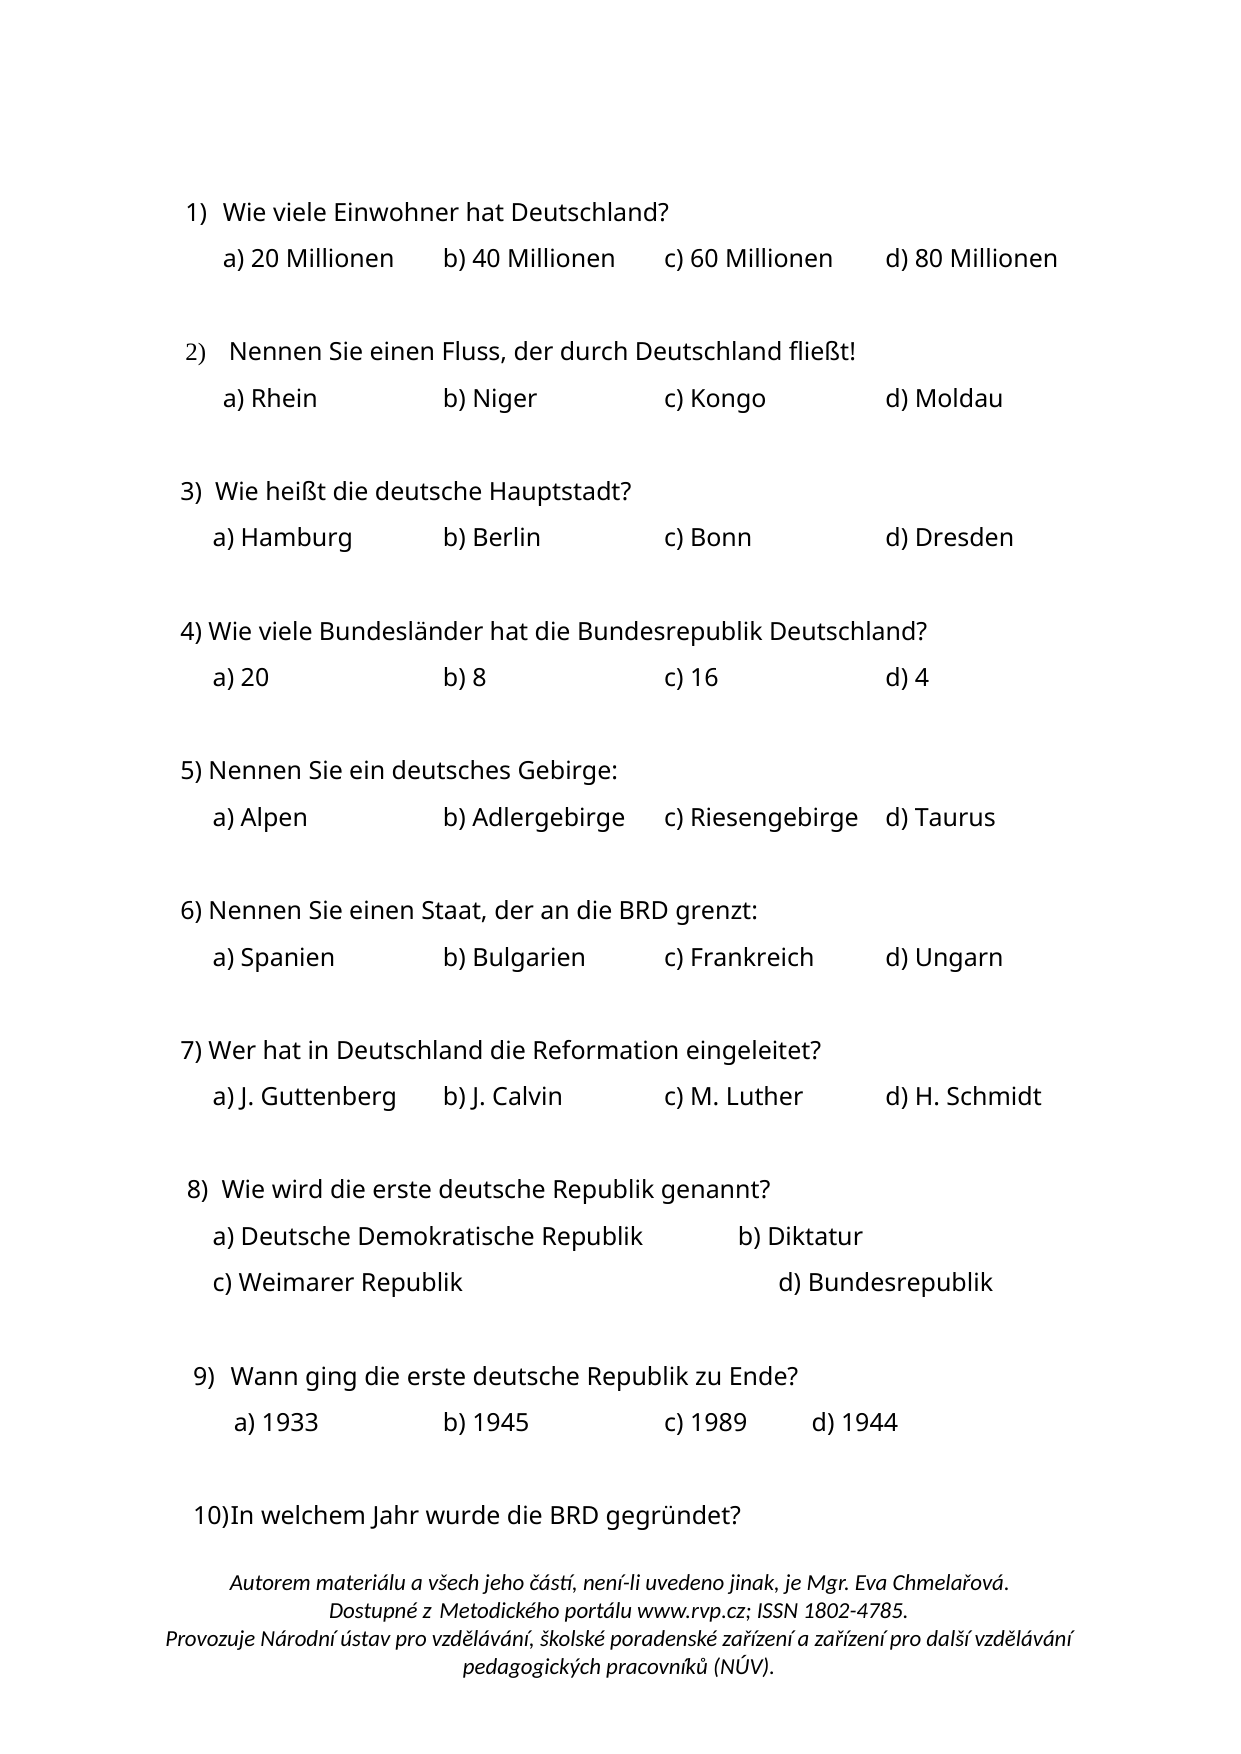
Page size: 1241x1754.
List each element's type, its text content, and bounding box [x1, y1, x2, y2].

text a) Spanien b) Bulgarien c) Frankreich d) Ungarn [148, 939, 1093, 973]
list In welchem Jahr wurde die BRD gegründet? [193, 1498, 1093, 1532]
text 8) Wie wird die erste deutsche Republik genannt? [148, 1172, 1093, 1206]
text a) 20 Millionen b) 40 Millionen c) 60 Millionen d) 80 Millionen [223, 241, 1093, 275]
text 4) Wie viele Bundesländer hat die Bundesrepublik Deutschland? [148, 613, 1093, 647]
text a) Rhein b) Niger c) Kongo d) Moldau [223, 380, 1093, 414]
list Wann ging die erste deutsche Republik zu Ende? [193, 1358, 1093, 1392]
text a) Hamburg b) Berlin c) Bonn d) Dresden [148, 520, 1093, 554]
text 5) Nennen Sie ein deutsches Gebirge: [148, 753, 1093, 787]
text 7) Wer hat in Deutschland die Reformation eingeleitet? [148, 1032, 1093, 1066]
text a) Alpen b) Adlergebirge c) Riesengebirge d) Taurus [148, 799, 1093, 833]
text a) 20 b) 8 c) 16 d) 4 [148, 660, 1093, 694]
text a) Deutsche Demokratische Republik b) Diktatur [148, 1218, 1093, 1253]
text c) Weimarer Republik d) Bundesrepublik [148, 1265, 1093, 1299]
text 3) Wie heißt die deutsche Hauptstadt? [148, 473, 1093, 508]
list Nennen Sie einen Fluss, der durch Deutschland fließt! [185, 334, 1093, 368]
text 6) Nennen Sie einen Staat, der an die BRD grenzt: [148, 893, 1093, 927]
text a) J. Guttenberg b) J. Calvin c) M. Luther d) H. Schmidt [148, 1079, 1093, 1113]
text a) 1933 b) 1945 c) 1989 d) 1944 [233, 1405, 1093, 1439]
list Wie viele Einwohner hat Deutschland? [185, 194, 1093, 228]
